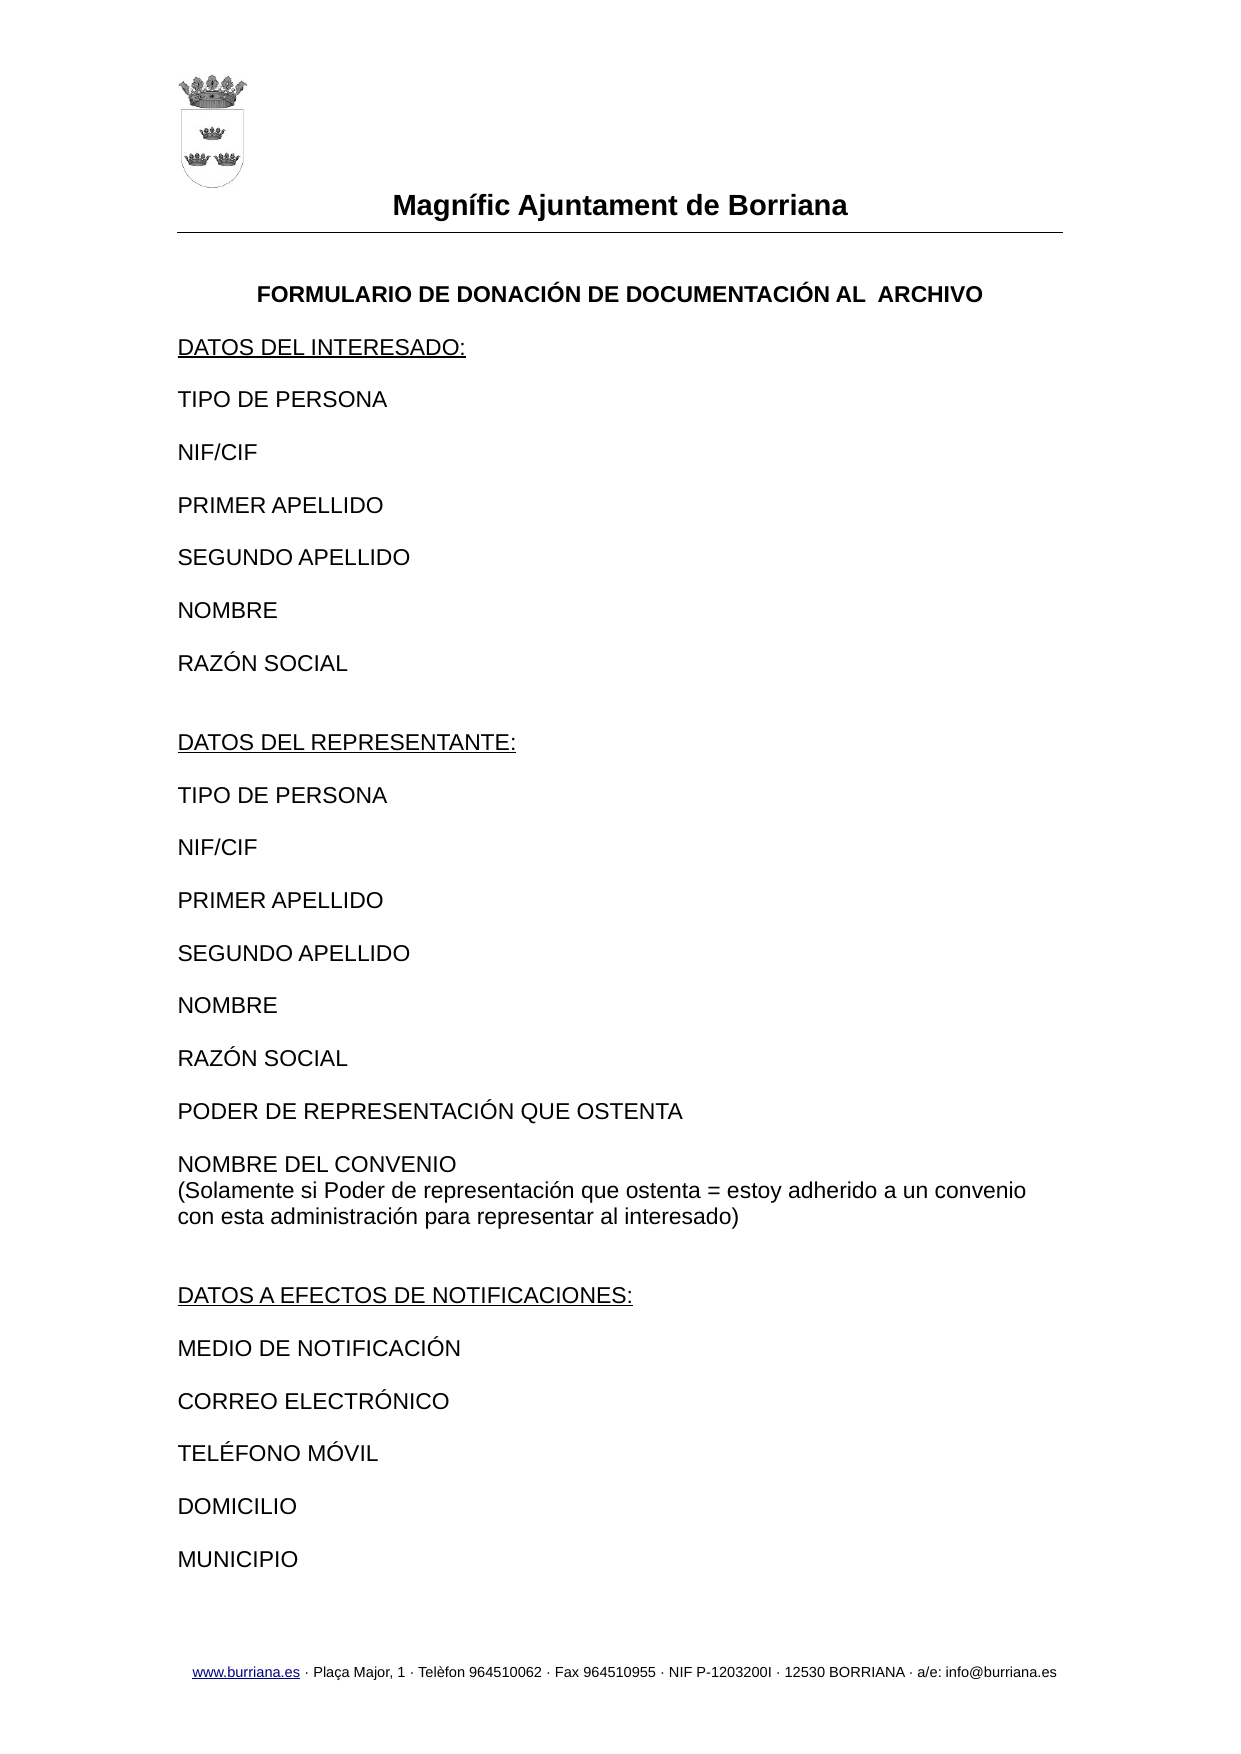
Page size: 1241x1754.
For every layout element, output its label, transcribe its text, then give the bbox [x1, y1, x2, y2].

text DOMICILIO [177, 1493, 1063, 1519]
text FORMULARIO DE DONACIÓN DE DOCUMENTACIÓN AL ARCHIVO [177, 281, 1063, 307]
text NOMBRE DEL CONVENIO [177, 1151, 1063, 1177]
text PODER DE REPRESENTACIÓN QUE OSTENTA [177, 1098, 1063, 1124]
text PRIMER APELLIDO [177, 492, 1063, 518]
text (Solamente si Poder de representación que ostenta = estoy adherido a un convenio con esta administración para representar al interesado) [177, 1177, 1063, 1229]
text NOMBRE [177, 992, 1063, 1019]
text SEGUNDO APELLIDO [177, 544, 1063, 571]
text MUNICIPIO [177, 1546, 1063, 1572]
text PRIMER APELLIDO [177, 887, 1063, 913]
text RAZÓN SOCIAL [177, 1045, 1063, 1071]
text NIF/CIF [177, 834, 1063, 861]
text DATOS DEL REPRESENTANTE: [177, 729, 1063, 755]
text TELÉFONO MÓVIL [177, 1440, 1063, 1467]
text NOMBRE [177, 597, 1063, 623]
text DATOS DEL INTERESADO: [177, 333, 1063, 360]
text TIPO DE PERSONA [177, 386, 1063, 413]
text TIPO DE PERSONA [177, 782, 1063, 808]
text DATOS A EFECTOS DE NOTIFICACIONES: [177, 1282, 1063, 1309]
text CORREO ELECTRÓNICO [177, 1388, 1063, 1414]
text MEDIO DE NOTIFICACIÓN [177, 1335, 1063, 1361]
text NIF/CIF [177, 439, 1063, 465]
text RAZÓN SOCIAL [177, 650, 1063, 676]
picture [177, 73, 248, 189]
text SEGUNDO APELLIDO [177, 940, 1063, 966]
